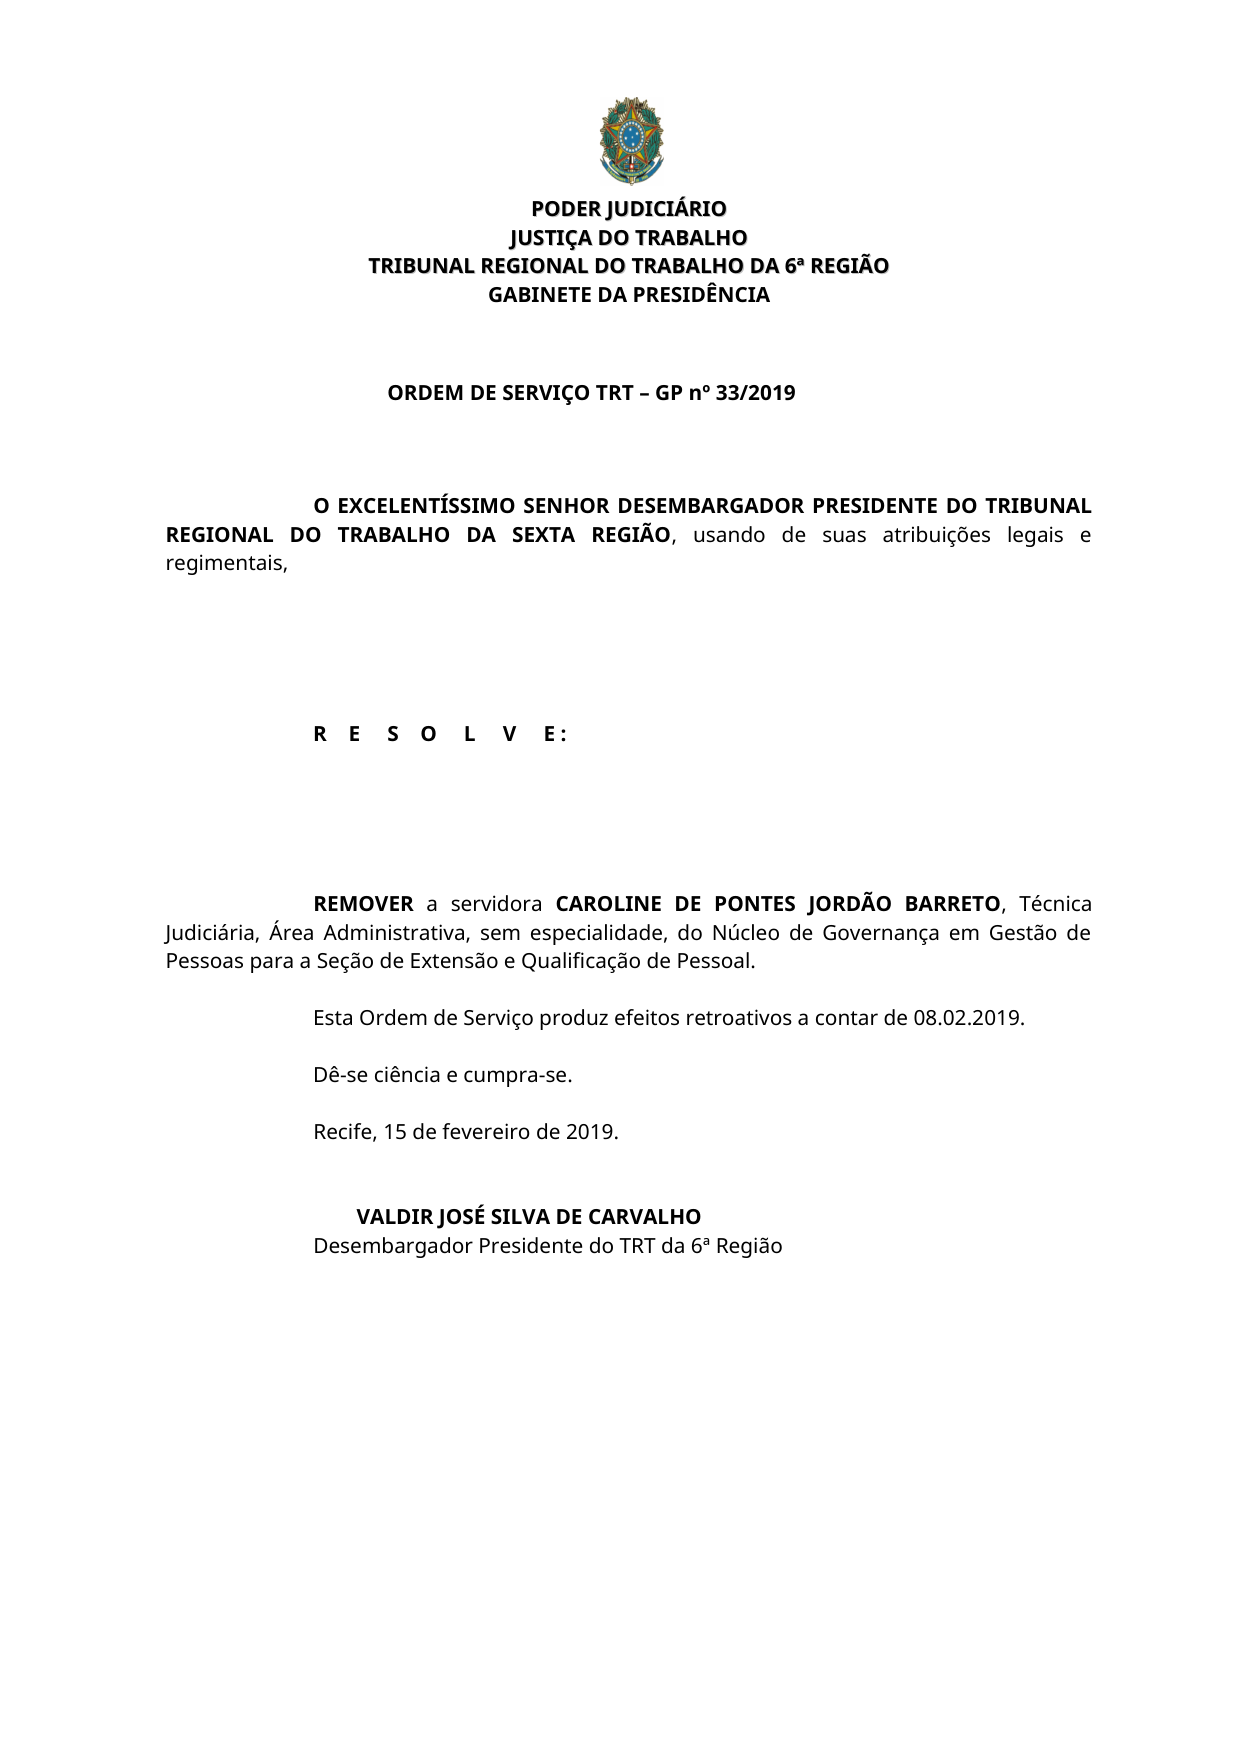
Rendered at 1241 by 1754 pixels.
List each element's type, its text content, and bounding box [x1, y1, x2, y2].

text VALDIR JOSÉ SILVA DE CARVALHO [313, 1202, 1092, 1231]
text GABINETE DA PRESIDÊNCIA [165, 280, 1092, 308]
picture [599, 97, 664, 186]
text REMOVER a servidora CAROLINE DE PONTES JORDÃO BARRETO, Técnica Judiciária, Área Administrativa, sem especialidade, do Núcleo de Governança em Gestão de Pessoas para a Seção de Extensão e Qualificação de Pessoal. [165, 889, 1092, 975]
text Esta Ordem de Serviço produz efeitos retroativos a contar de 08.02.2019. [165, 1003, 1090, 1032]
text O EXCELENTÍSSIMO SENHOR DESEMBARGADOR PRESIDENTE DO TRIBUNAL REGIONAL DO TRABALHO DA SEXTA REGIÃO, usando de suas atribuições legais e regimentais, [165, 491, 1092, 577]
text Recife, 15 de fevereiro de 2019. [165, 1117, 1090, 1145]
text JUSTIÇA DO TRABALHO [165, 223, 1092, 251]
text R E S O L V E : [165, 719, 1092, 747]
text PODER JUDICIÁRIO [165, 194, 1092, 223]
text Desembargador Presidente do TRT da 6ª Região [313, 1231, 1092, 1259]
subtitle ORDEM DE SERVIÇO TRT – GP nº 33/2019 [165, 378, 1092, 406]
text Dê-se ciência e cumpra-se. [239, 1060, 1090, 1088]
text TRIBUNAL REGIONAL DO TRABALHO DA 6ª REGIÃO [165, 251, 1092, 280]
